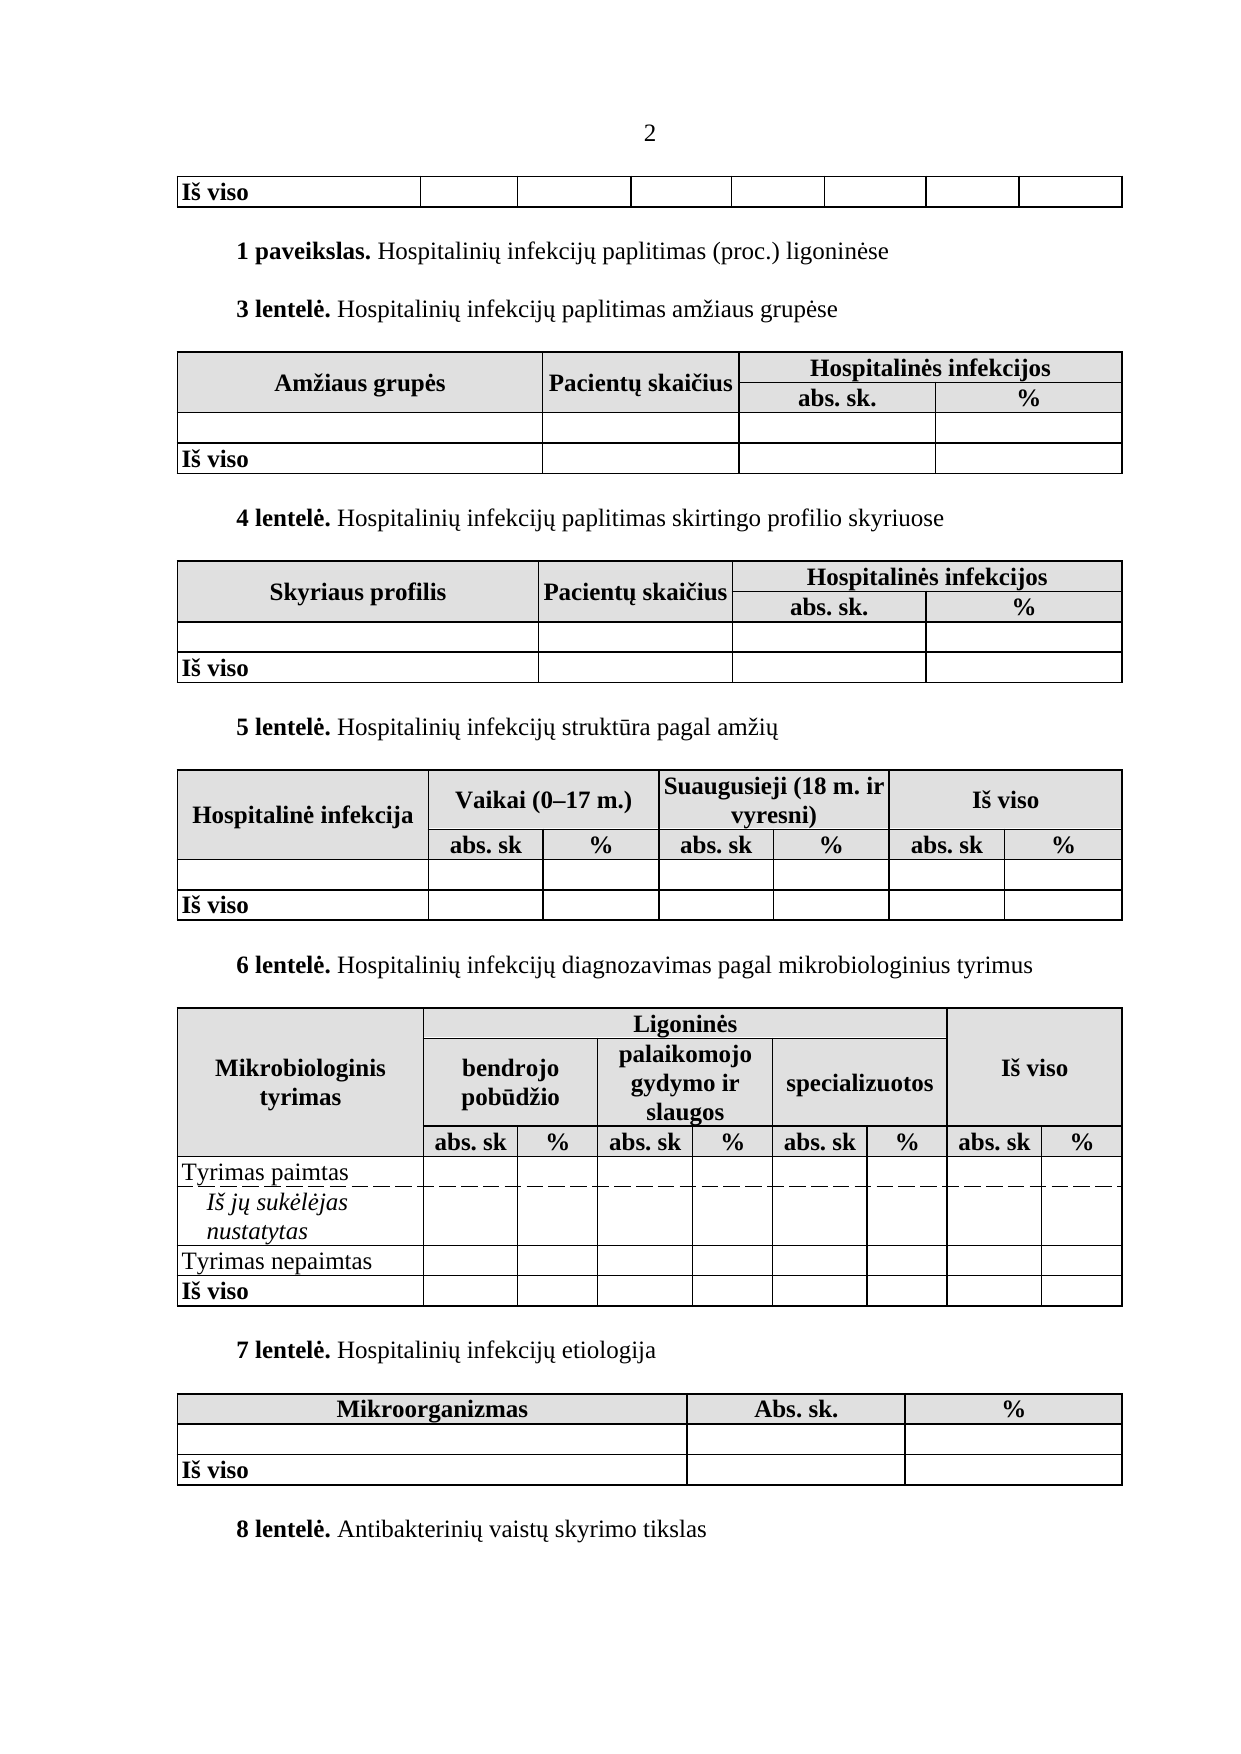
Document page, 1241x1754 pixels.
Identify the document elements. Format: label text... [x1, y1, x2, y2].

table_cell [518, 1157, 597, 1186]
table_cell [693, 1186, 772, 1244]
table_cell [890, 860, 1004, 889]
table_cell [178, 623, 538, 651]
table_cell [868, 1276, 946, 1305]
table_cell [518, 177, 630, 206]
table_cell [424, 1246, 517, 1275]
table_cell [868, 1157, 946, 1186]
table_cell [424, 1157, 517, 1186]
table_cell [740, 444, 935, 472]
table_cell [660, 860, 773, 889]
table_cell specializuotos [773, 1039, 946, 1125]
table_header Suaugusieji (18 m. ir vyresni) [660, 771, 888, 828]
table_cell abs. sk [948, 1127, 1041, 1156]
table_cell [693, 1157, 772, 1186]
table_cell abs. sk [660, 830, 773, 859]
text 1 paveikslas. Hospitalinių infekcijų paplitimas (proc.) ligoninėse [177, 236, 1122, 265]
table_cell [927, 623, 1121, 651]
table_cell [424, 1186, 517, 1244]
table_header Iš viso [890, 771, 1121, 828]
table_cell [178, 1425, 686, 1453]
table_cell [598, 1157, 692, 1186]
table_header Ligoninės [424, 1009, 946, 1037]
table_header Pacientų skaičius [543, 353, 738, 412]
table_cell [539, 653, 732, 682]
text 7 lentelė. Hospitalinių infekcijų etiologija [177, 1335, 1122, 1364]
table_cell % [1042, 1127, 1121, 1156]
table_cell [539, 623, 732, 651]
table_cell [1042, 1276, 1121, 1305]
table_cell abs. sk. [740, 383, 935, 412]
table_cell Iš viso [178, 1276, 423, 1305]
text 5 lentelė. Hospitalinių infekcijų struktūra pagal amžių [177, 712, 1122, 741]
table_cell [660, 891, 773, 919]
table_cell [733, 623, 925, 651]
table_header Vaikai (0–17 m.) [429, 771, 658, 828]
table_cell [890, 891, 1004, 919]
table_cell [1042, 1186, 1121, 1244]
table_cell [906, 1425, 1121, 1453]
table_header Skyriaus profilis [178, 562, 538, 621]
table_cell % [544, 830, 658, 859]
table_header Hospitalinės infekcijos [733, 562, 1121, 591]
table_cell [1042, 1246, 1121, 1275]
text 8 lentelė. Antibakterinių vaistų skyrimo tikslas [177, 1514, 1122, 1543]
table_cell Tyrimas nepaimtas [178, 1246, 423, 1275]
table_cell [632, 177, 731, 206]
table_cell [598, 1186, 692, 1244]
table_cell [936, 444, 1121, 472]
table_cell [733, 653, 925, 682]
table_cell [774, 860, 888, 889]
table_header Mikroorganizmas [178, 1395, 686, 1423]
table_cell [178, 413, 542, 442]
text 3 lentelė. Hospitalinių infekcijų paplitimas amžiaus grupėse [177, 294, 1122, 322]
table_header % [906, 1395, 1121, 1423]
table_cell abs. sk. [733, 592, 925, 621]
table_cell [774, 891, 888, 919]
table_cell [598, 1246, 692, 1275]
table_cell abs. sk [598, 1127, 692, 1156]
text 4 lentelė. Hospitalinių infekcijų paplitimas skirtingo profilio skyriuose [177, 503, 1122, 532]
table_cell [927, 653, 1121, 682]
table_cell bendrojo pobūdžio [424, 1039, 597, 1125]
table_cell [518, 1246, 597, 1275]
table_cell [948, 1157, 1041, 1186]
table_header Pacientų skaičius [539, 562, 732, 621]
table_cell [1005, 891, 1121, 919]
table_cell [825, 177, 925, 206]
table_cell [868, 1246, 946, 1275]
table_cell [178, 860, 428, 889]
table_header Hospitalinės infekcijos [740, 353, 1121, 382]
table_cell % [518, 1127, 597, 1156]
table_cell abs. sk [773, 1127, 866, 1156]
table_cell [948, 1276, 1041, 1305]
table_cell Iš viso [178, 444, 542, 472]
table_header Iš viso [948, 1009, 1121, 1125]
table_cell [948, 1246, 1041, 1275]
table_cell abs. sk [890, 830, 1004, 859]
table_cell abs. sk [424, 1127, 517, 1156]
table_cell [773, 1186, 866, 1244]
table_cell [936, 413, 1121, 442]
table_cell [544, 860, 658, 889]
table_cell [518, 1186, 597, 1244]
table_cell % [693, 1127, 772, 1156]
table_cell [429, 891, 542, 919]
table_header Hospitalinė infekcija [178, 771, 428, 859]
table_cell [518, 1276, 597, 1305]
table_cell [424, 1276, 517, 1305]
table_cell % [1005, 830, 1121, 859]
table_cell % [774, 830, 888, 859]
table_cell [598, 1276, 692, 1305]
table_cell [544, 891, 658, 919]
table_cell [906, 1455, 1121, 1484]
table_cell % [927, 592, 1121, 621]
table_header Abs. sk. [688, 1395, 904, 1423]
table_cell [773, 1157, 866, 1186]
table_cell % [936, 383, 1121, 412]
table_cell [421, 177, 517, 206]
table_cell [732, 177, 824, 206]
table_cell [693, 1276, 772, 1305]
table_header Mikrobiologinis tyrimas [178, 1009, 423, 1156]
table_cell [773, 1276, 866, 1305]
table_cell [773, 1246, 866, 1275]
table_cell [429, 860, 542, 889]
table_cell Iš viso [178, 653, 538, 682]
table_cell [927, 177, 1018, 206]
table_cell Iš viso [178, 891, 428, 919]
table_cell Tyrimas paimtas [178, 1157, 423, 1186]
table_cell palaikomojo gydymo ir slaugos [598, 1039, 772, 1125]
table_cell [543, 444, 738, 472]
table_cell [1020, 177, 1121, 206]
table_cell [1042, 1157, 1121, 1186]
table_cell [740, 413, 935, 442]
table_cell [688, 1425, 904, 1453]
table_cell Iš viso [178, 177, 420, 206]
table_cell % [868, 1127, 946, 1156]
table_cell [688, 1455, 904, 1484]
table_cell [1005, 860, 1121, 889]
text 6 lentelė. Hospitalinių infekcijų diagnozavimas pagal mikrobiologinius tyrimus [177, 950, 1122, 978]
table_cell Iš viso [178, 1455, 686, 1484]
table_cell abs. sk [429, 830, 542, 859]
table_cell Iš jų sukėlėjas nustatytas [178, 1186, 423, 1244]
table_header Amžiaus grupės [178, 353, 542, 412]
table_cell [948, 1186, 1041, 1244]
table_cell [693, 1246, 772, 1275]
table_cell [868, 1186, 946, 1244]
table_cell [543, 413, 738, 442]
